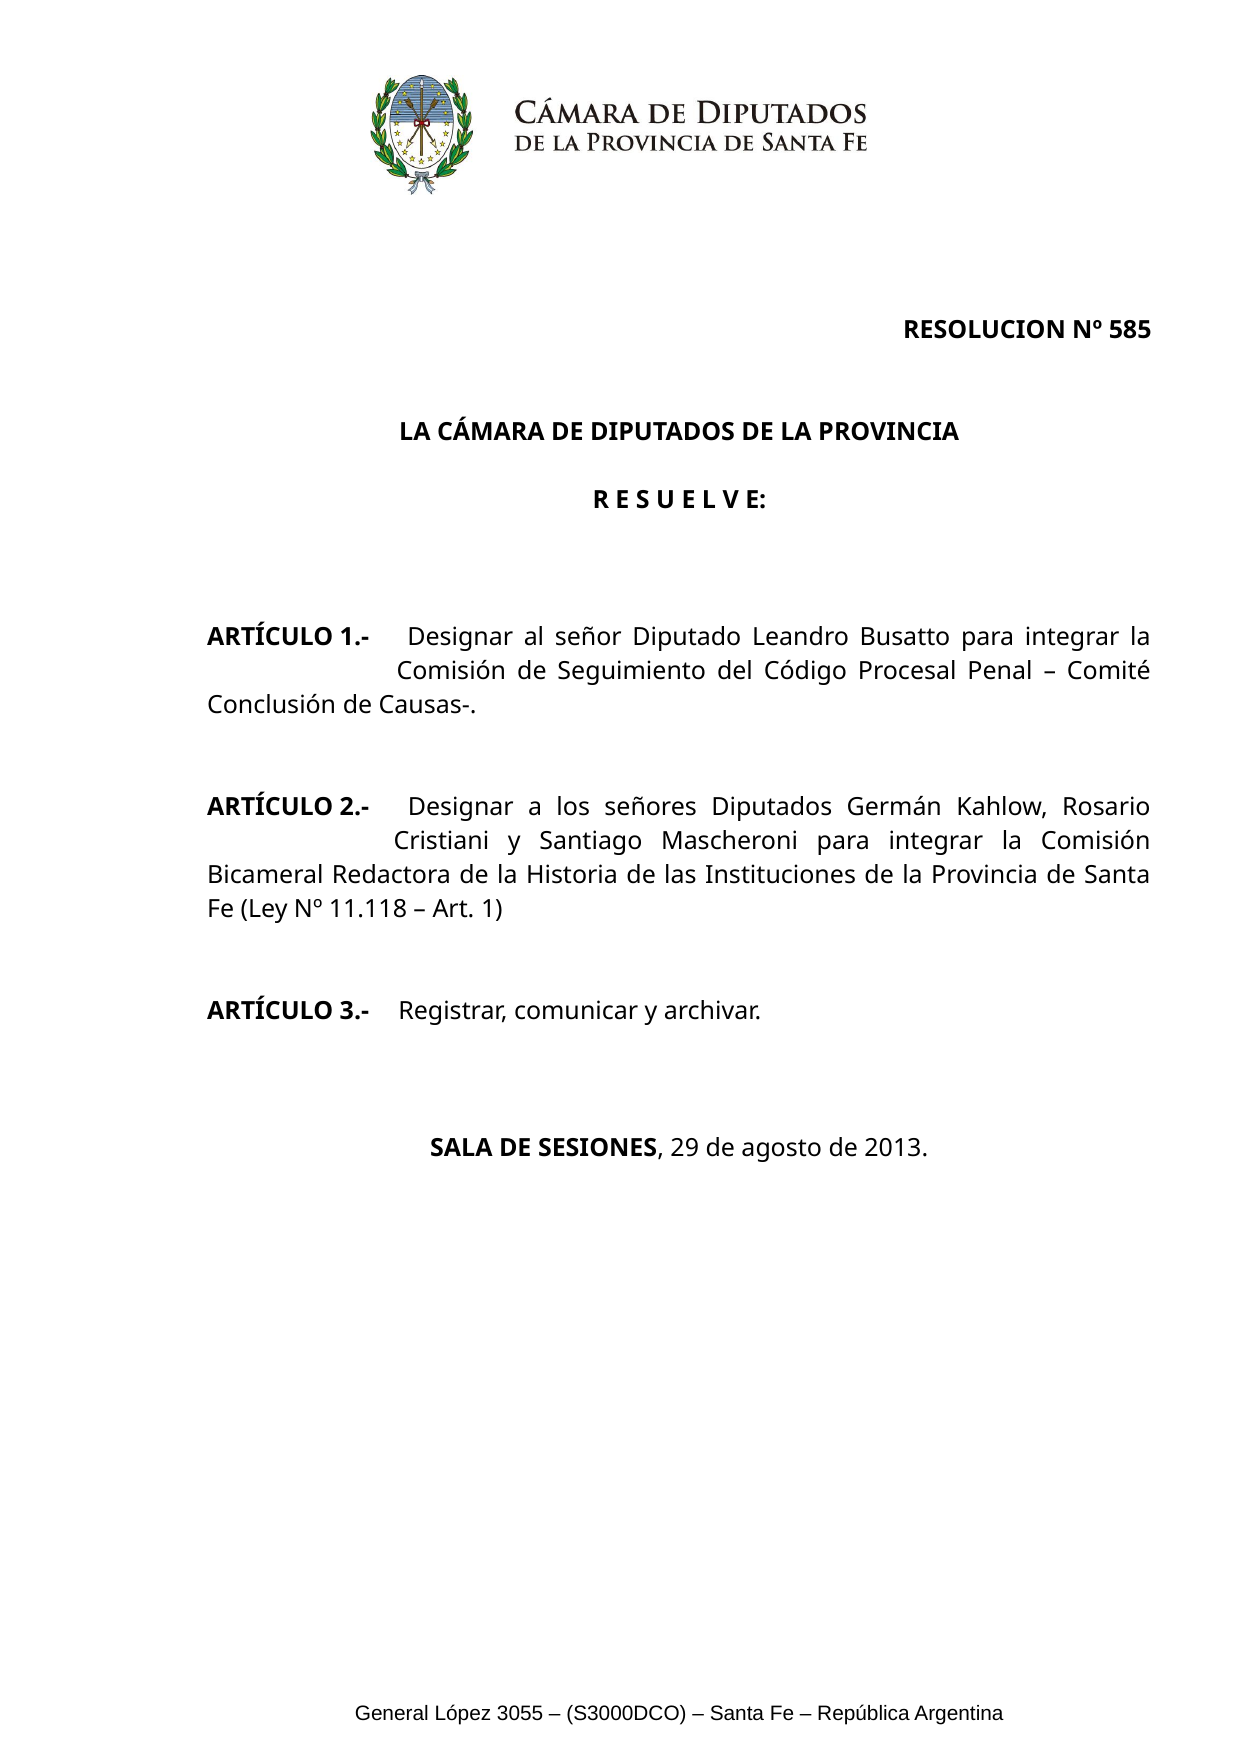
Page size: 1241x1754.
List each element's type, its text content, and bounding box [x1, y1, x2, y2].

text Designar a los señores Diputados Germán Kahlow, Rosario Cristiani y Santiago Mascheroni para integrar la Comisión Bicameral Redactora de la Historia de las Instituciones de la Provincia de Santa Fe (Ley Nº 11.118 – Art. 1) [207, 789, 1152, 925]
text Registrar, comunicar y archivar. [392, 993, 1152, 1027]
table_header ARTÍCULO 3.- [207, 993, 392, 1043]
picture [370, 75, 867, 199]
text Designar al señor Diputado Leandro Busatto para integrar la Comisión de Seguimiento del Código Procesal Penal – Comité Conclusión de Causas-. [207, 618, 1152, 721]
text LA CÁMARA DE DIPUTADOS DE LA PROVINCIA [207, 414, 1152, 448]
text SALA DE SESIONES, 29 de agosto de 2013. [207, 1129, 1152, 1163]
text RESOLUCION Nº 585 [207, 312, 1152, 346]
text R E S U E L V E: [207, 482, 1152, 516]
table_header ARTÍCULO 1.- [207, 618, 396, 669]
table_header ARTÍCULO 2.- [207, 789, 393, 839]
